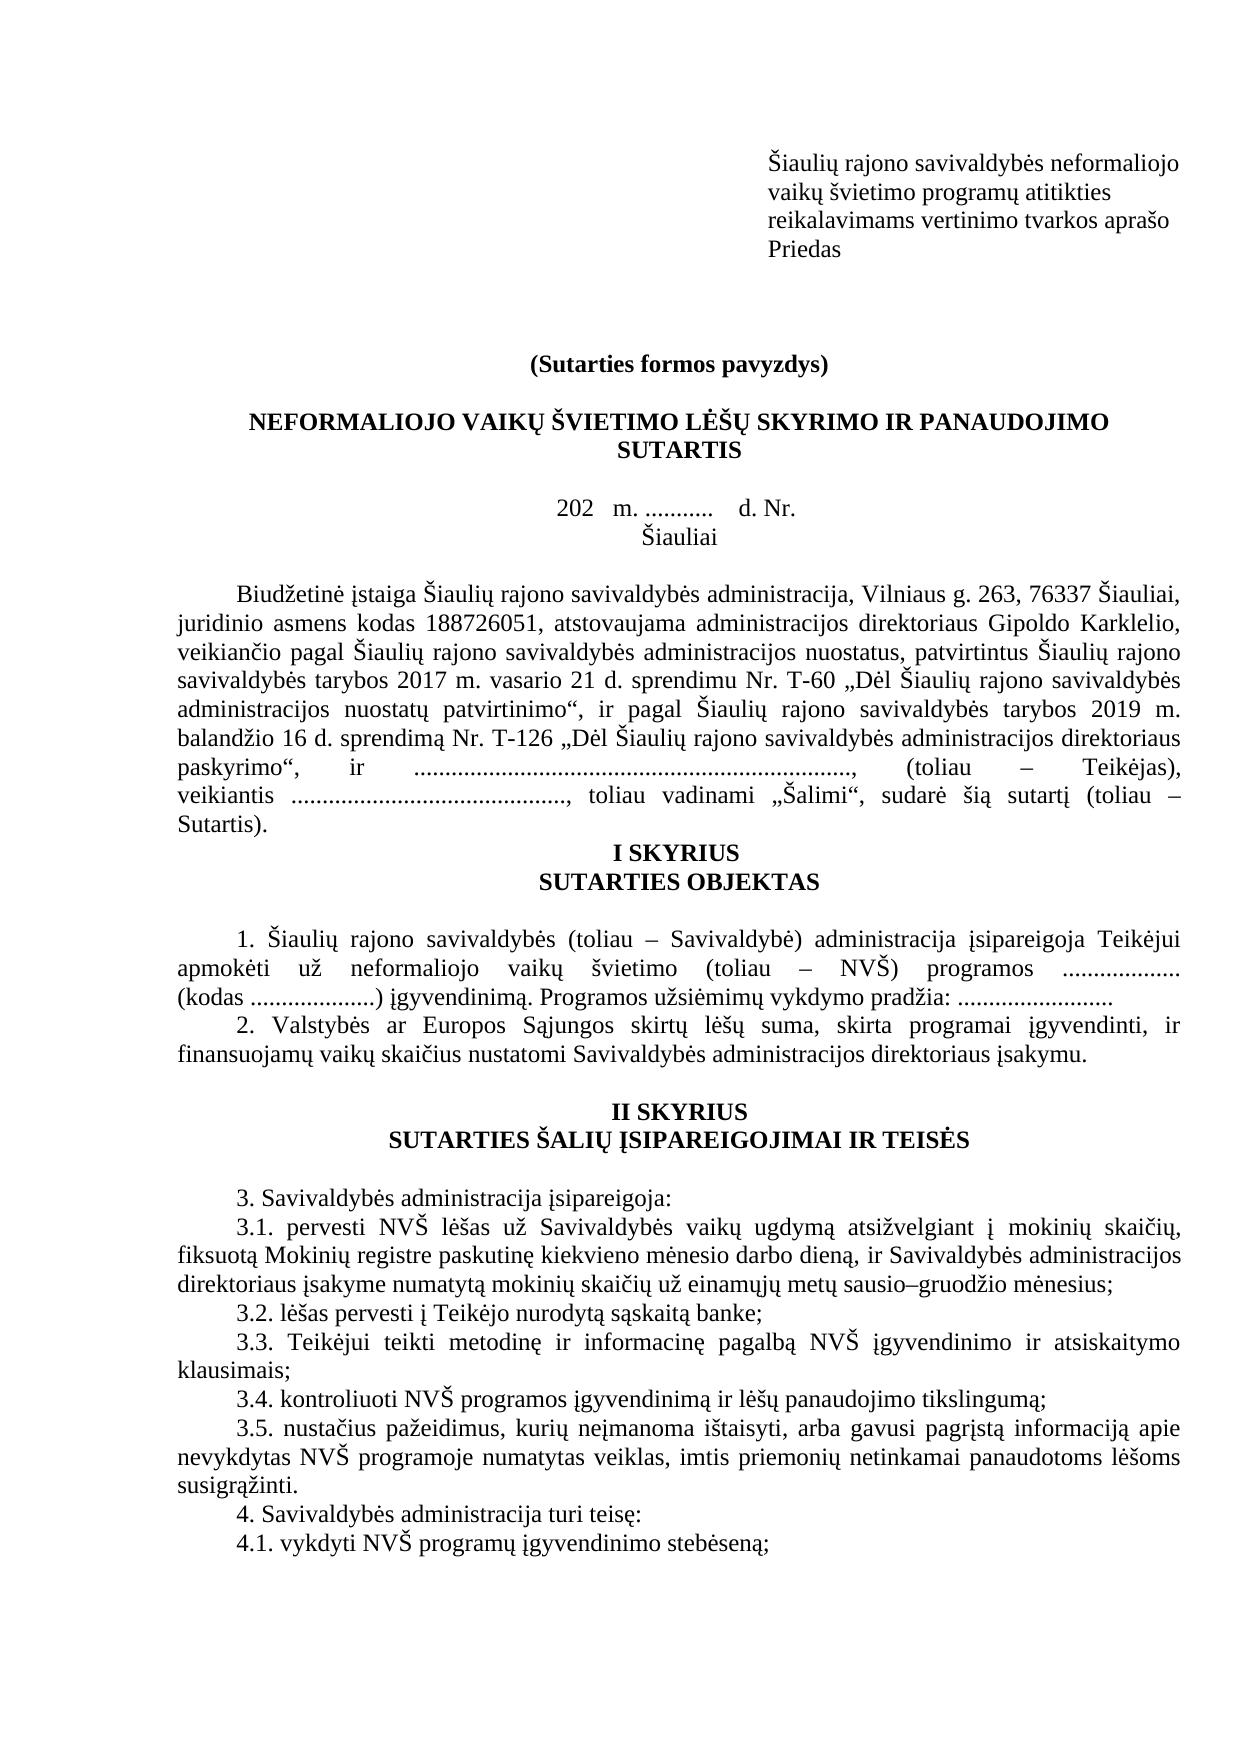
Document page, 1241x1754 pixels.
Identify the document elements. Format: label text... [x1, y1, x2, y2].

text Šiauliai [177, 522, 1182, 551]
text SUTARTIES OBJEKTAS [177, 867, 1182, 896]
text 4. Savivaldybės administracija turi teisę: [177, 1499, 1182, 1528]
text 3.5. nustačius pažeidimus, kurių neįmanoma ištaisyti, arba gavusi pagrįstą informaciją apie nevykdytas NVŠ programoje numatytas veiklas, imtis priemonių netinkamai panaudotoms lėšoms susigrąžinti. [177, 1413, 1182, 1499]
text (Sutarties formos pavyzdys) [177, 349, 1182, 378]
text SUTARTIES ŠALIŲ ĮSIPAREIGOJIMAI IR TEISĖS [177, 1126, 1182, 1154]
text II SKYRIUS [177, 1097, 1182, 1126]
text SUTARTIS [177, 436, 1182, 464]
text Biudžetinė įstaiga Šiaulių rajono savivaldybės administracija, Vilniaus g. 263, 76337 Šiauliai, juridinio asmens kodas 188726051, atstovaujama administracijos direktoriaus Gipoldo Karklelio, veikiančio pagal Šiaulių rajono savivaldybės administracijos nuostatus, patvirtintus Šiaulių rajono savivaldybės tarybos 2017 m. vasario 21 d. sprendimu Nr. T-60 „Dėl Šiaulių rajono savivaldybės administracijos nuostatų patvirtinimo“, ir pagal Šiaulių rajono savivaldybės tarybos 2019 m. balandžio 16 d. sprendimą Nr. T-126 „Dėl Šiaulių rajono savivaldybės administracijos direktoriaus paskyrimo“, ir ......................................................................, (toliau – Teikėjas), veikiantis ............................................, toliau vadinami „Šalimi“, sudarė šią sutartį (toliau – Sutartis). [177, 579, 1182, 838]
text Priedas [768, 234, 1182, 263]
text reikalavimams vertinimo tvarkos aprašo [768, 206, 1182, 234]
text 3.3. Teikėjui teikti metodinę ir informacinę pagalbą NVŠ įgyvendinimo ir atsiskaitymo klausimais; [177, 1327, 1182, 1384]
text 202 m. ........... d. Nr. [177, 493, 1182, 522]
text I SKYRIUS [177, 838, 1182, 867]
text 2. Valstybės ar Europos Sąjungos skirtų lėšų suma, skirta programai įgyvendinti, ir finansuojamų vaikų skaičius nustatomi Savivaldybės administracijos direktoriaus įsakymu. [177, 1011, 1182, 1068]
text 3. Savivaldybės administracija įsipareigoja: [177, 1183, 1182, 1212]
text 3.2. lėšas pervesti į Teikėjo nurodytą sąskaitą banke; [177, 1298, 1182, 1327]
text Šiaulių rajono savivaldybės neformaliojo [768, 148, 1182, 177]
text 3.1. pervesti NVŠ lėšas už Savivaldybės vaikų ugdymą atsižvelgiant į mokinių skaičių, fiksuotą Mokinių registre paskutinę kiekvieno mėnesio darbo dieną, ir Savivaldybės administracijos direktoriaus įsakyme numatytą mokinių skaičių už einamųjų metų sausio–gruodžio mėnesius; [177, 1212, 1182, 1298]
text 3.4. kontroliuoti NVŠ programos įgyvendinimą ir lėšų panaudojimo tikslingumą; [177, 1384, 1182, 1413]
text 1. Šiaulių rajono savivaldybės (toliau – Savivaldybė) administracija įsipareigoja Teikėjui apmokėti už neformaliojo vaikų švietimo (toliau – NVŠ) programos ................... (kodas ....................) įgyvendinimą. Programos užsiėmimų vykdymo pradžia: ......................... [177, 924, 1182, 1011]
text 4.1. vykdyti NVŠ programų įgyvendinimo stebėseną; [177, 1528, 1182, 1557]
text vaikų švietimo programų atitikties [768, 177, 1182, 206]
text NEFORMALIOJO VAIKŲ ŠVIETIMO LĖŠŲ SKYRIMO IR PANAUDOJIMO [177, 407, 1182, 436]
